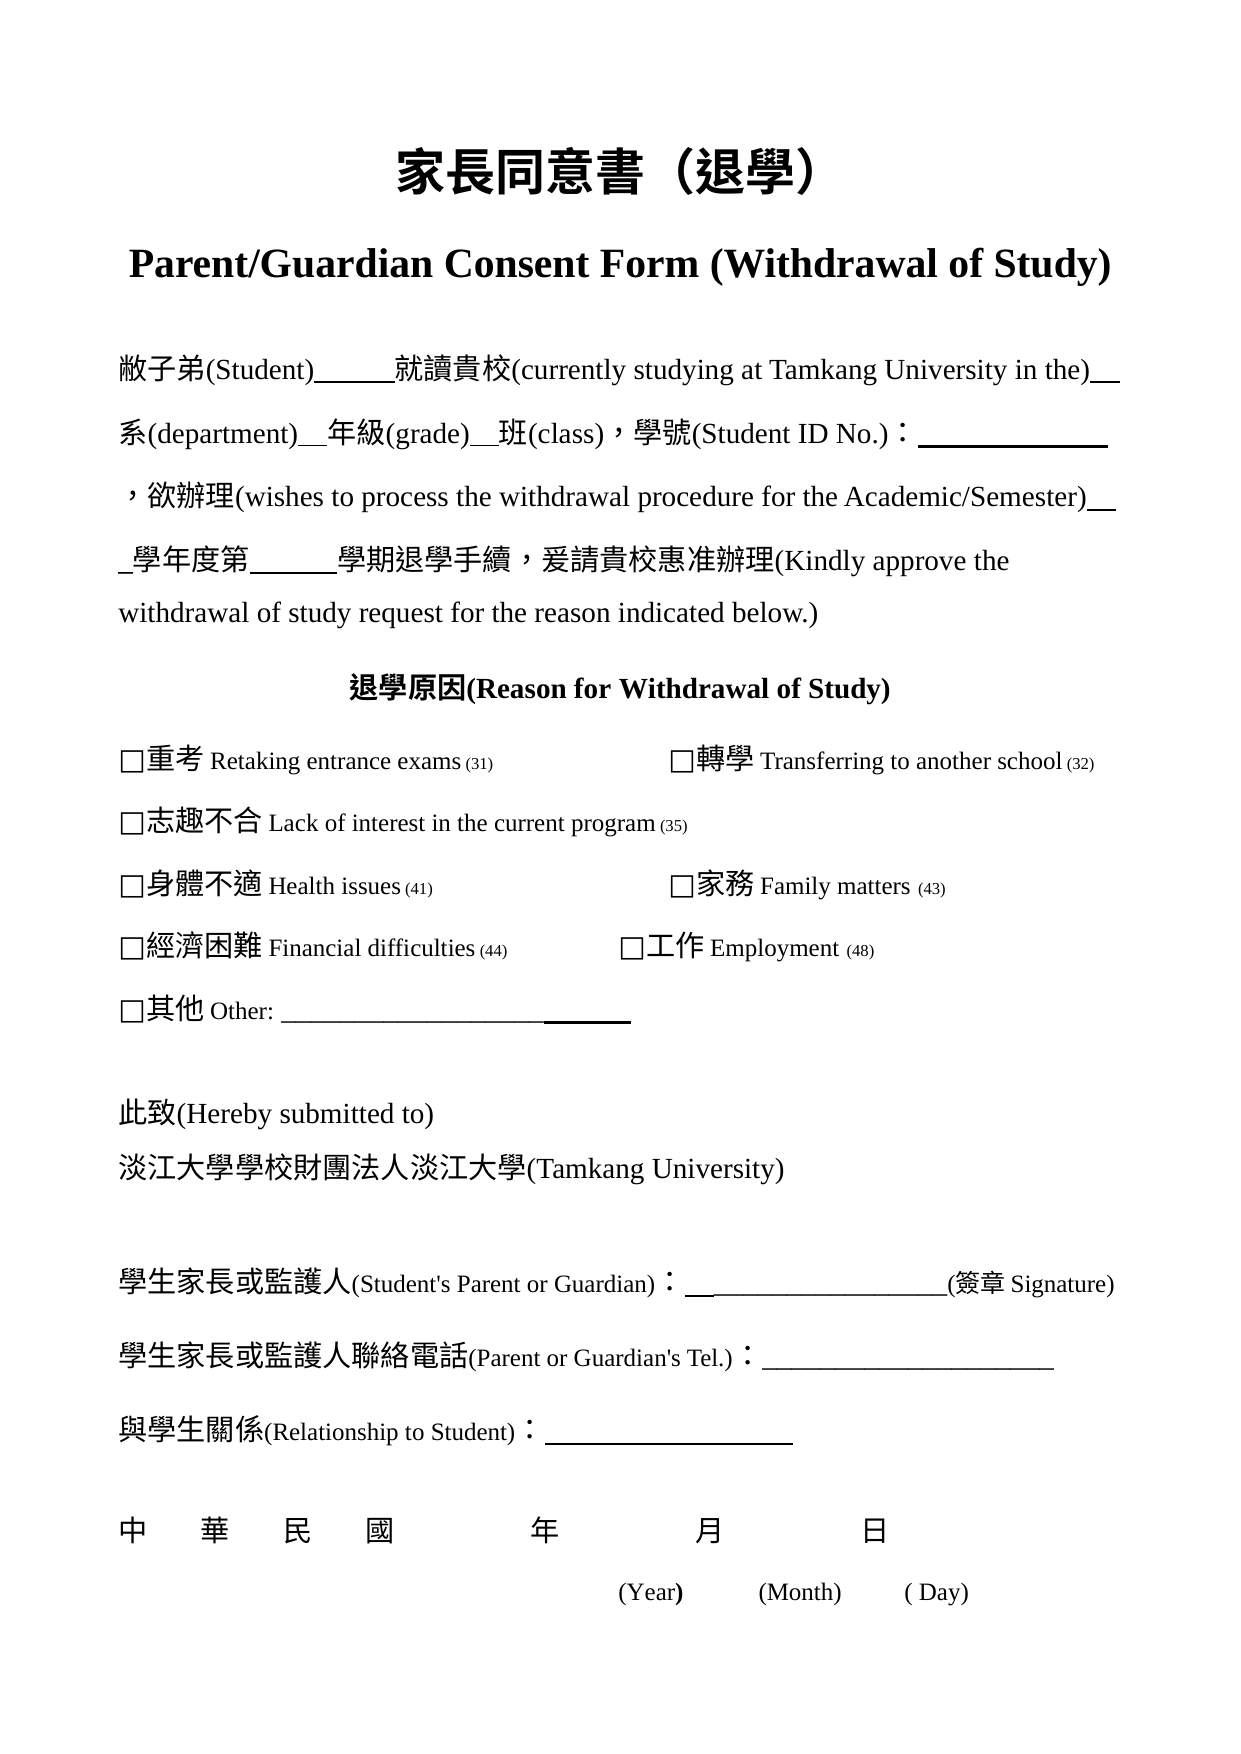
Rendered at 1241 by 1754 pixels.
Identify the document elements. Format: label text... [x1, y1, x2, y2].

text 敝子弟(Student) 就讀貴校(currently studying at Tamkang University in the) 系(department) 年級(grade) 班(class)，學號(Student ID No.)： ，欲辦理(wishes to process the withdrawal procedure for the Academic/Semester) _學年度第 學期退學手續，爰請貴校惠准辦理(Kindly approve the withdrawal of study request for the reason indicated below.) [118, 346, 1122, 629]
text □重考Retaking entrance exams (31) □轉學Transferring to another school (32) [118, 715, 1122, 777]
text □其他Other: __________________ [118, 965, 1122, 1027]
text (Year) (Month) ( Day) [118, 1549, 1122, 1612]
text 淡江大學學校財團法人淡江大學(Tamkang University) [118, 1145, 1122, 1187]
text □志趣不合Lack of interest in the current program (35) [118, 777, 1122, 840]
text 中 華 民 國 年 月 日 [118, 1487, 1122, 1549]
text 退學原因(Reason for Withdrawal of Study) [118, 664, 1122, 706]
text 家長同意書（退學） [118, 96, 1122, 221]
text 學生家長或監護人聯絡電話(Parent or Guardian's Tel.)：____________________ [118, 1332, 1122, 1374]
text Parent/Guardian Consent Form (Withdrawal of Study) [118, 221, 1122, 283]
text 學生家長或監護人(Student's Parent or Guardian)： ________________(簽章Signature) [118, 1258, 1122, 1301]
text □身體不適Health issues (41) □家務Family matters (43) [118, 840, 1122, 902]
text □經濟困難Financial difficulties (44) □工作Employment (48) [118, 902, 1122, 965]
text 與學生關係(Relationship to Student)： [118, 1406, 1122, 1448]
text 此致(Hereby submitted to) [118, 1090, 1122, 1132]
